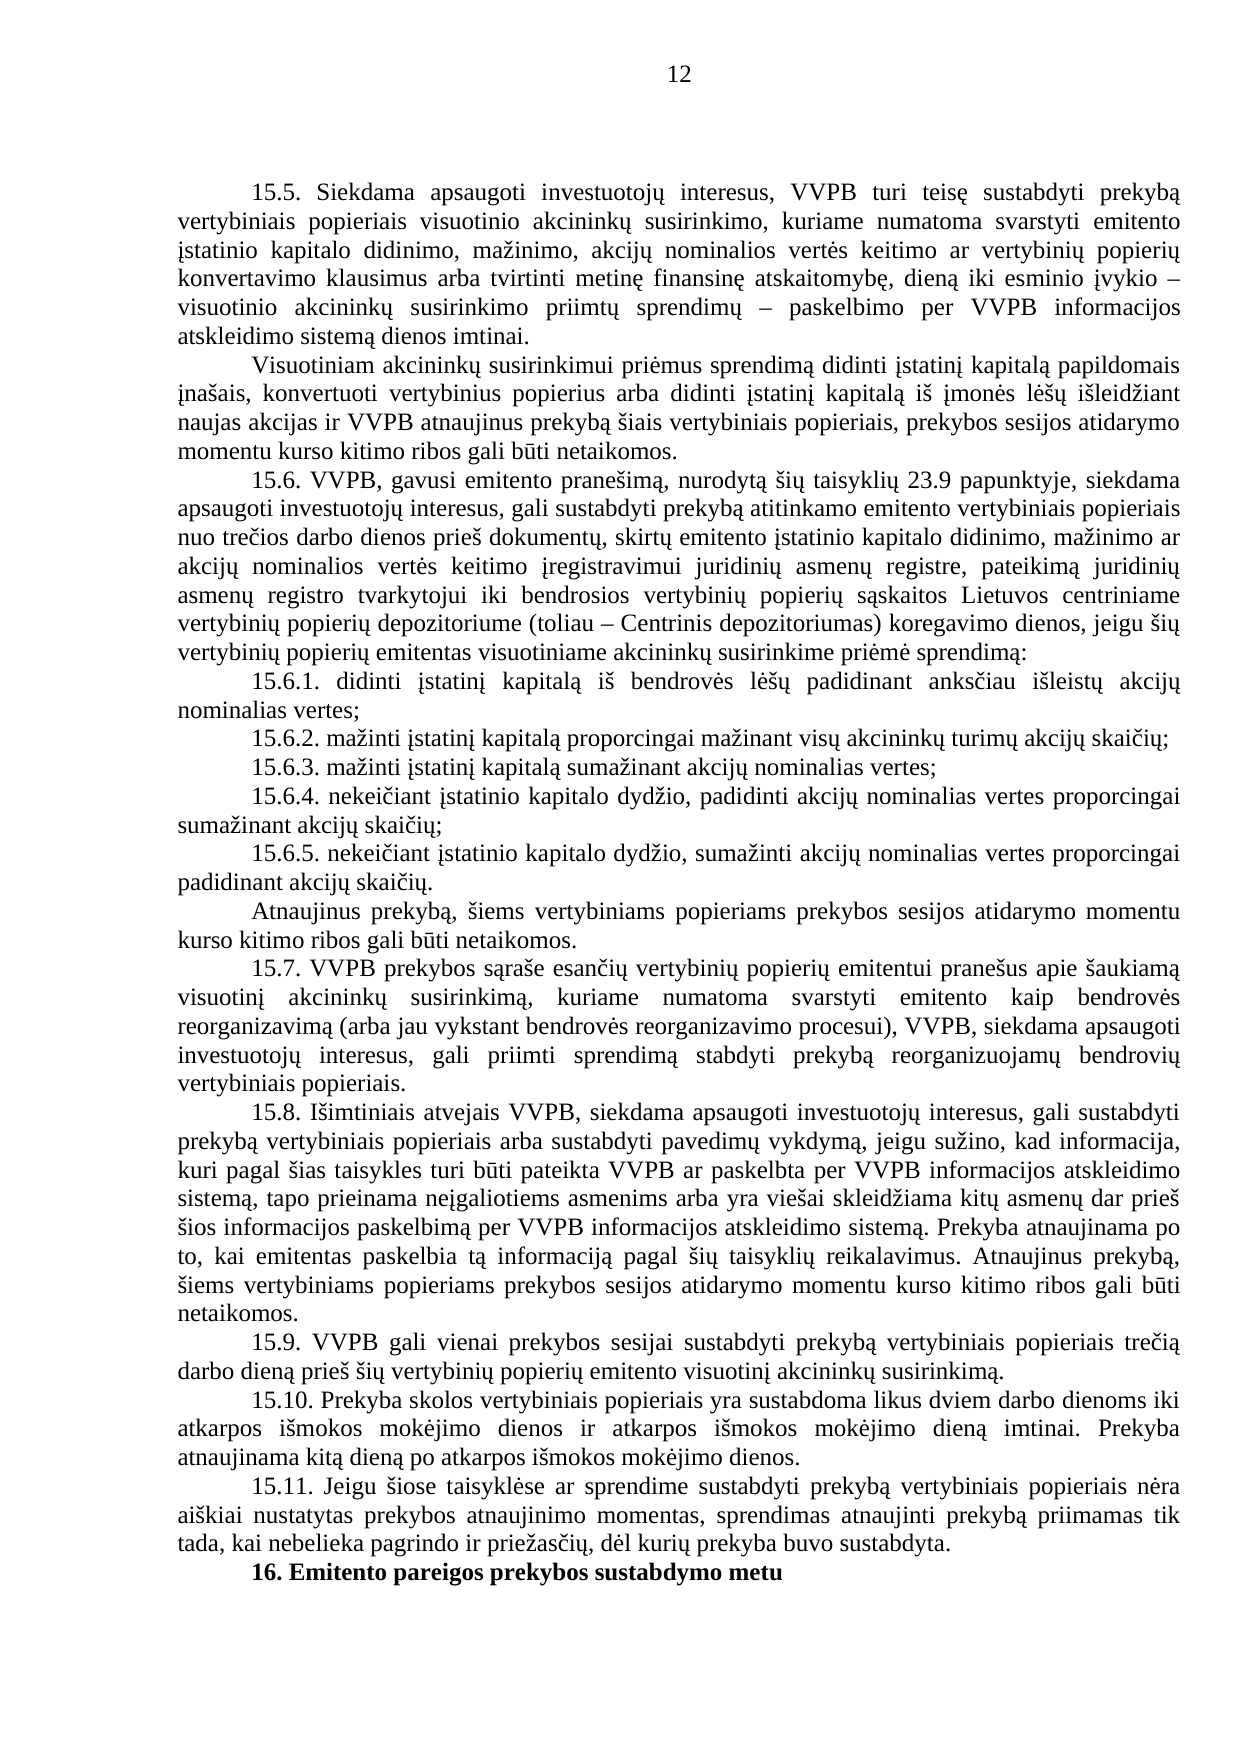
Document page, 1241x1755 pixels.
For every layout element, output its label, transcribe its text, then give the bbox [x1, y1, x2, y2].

text 15.6.2. mažinti įstatinį kapitalą proporcingai mažinant visų akcininkų turimų akcijų skaičių; [177, 723, 1181, 752]
text 15.9. VVPB gali vienai prekybos sesijai sustabdyti prekybą vertybiniais popieriais trečią darbo dieną prieš šių vertybinių popierių emitento visuotinį akcininkų susirinkimą. [177, 1327, 1181, 1385]
text 15.6.5. nekeičiant įstatinio kapitalo dydžio, sumažinti akcijų nominalias vertes proporcingai padidinant akcijų skaičių. [177, 838, 1181, 896]
text 15.6.3. mažinti įstatinį kapitalą sumažinant akcijų nominalias vertes; [177, 752, 1181, 781]
text 15.8. Išimtiniais atvejais VVPB, siekdama apsaugoti investuotojų interesus, gali sustabdyti prekybą vertybiniais popieriais arba sustabdyti pavedimų vykdymą, jeigu sužino, kad informacija, kuri pagal šias taisykles turi būti pateikta VVPB ar paskelbta per VVPB informacijos atskleidimo sistemą, tapo prieinama neįgaliotiems asmenims arba yra viešai skleidžiama kitų asmenų dar prieš šios informacijos paskelbimą per VVPB informacijos atskleidimo sistemą. Prekyba atnaujinama po to, kai emitentas paskelbia tą informaciją pagal šių taisyklių reikalavimus. Atnaujinus prekybą, šiems vertybiniams popieriams prekybos sesijos atidarymo momentu kurso kitimo ribos gali būti netaikomos. [177, 1097, 1181, 1327]
text 15.6. VVPB, gavusi emitento pranešimą, nurodytą šių taisyklių 23.9 papunktyje, siekdama apsaugoti investuotojų interesus, gali sustabdyti prekybą atitinkamo emitento vertybiniais popieriais nuo trečios darbo dienos prieš dokumentų, skirtų emitento įstatinio kapitalo didinimo, mažinimo ar akcijų nominalios vertės keitimo įregistravimui juridinių asmenų registre, pateikimą juridinių asmenų registro tvarkytojui iki bendrosios vertybinių popierių sąskaitos Lietuvos centriniame vertybinių popierių depozitoriume (toliau – Centrinis depozitoriumas) koregavimo dienos, jeigu šių vertybinių popierių emitentas visuotiniame akcininkų susirinkime priėmė sprendimą: [177, 465, 1181, 666]
text Visuotiniam akcininkų susirinkimui priėmus sprendimą didinti įstatinį kapitalą papildomais įnašais, konvertuoti vertybinius popierius arba didinti įstatinį kapitalą iš įmonės lėšų išleidžiant naujas akcijas ir VVPB atnaujinus prekybą šiais vertybiniais popieriais, prekybos sesijos atidarymo momentu kurso kitimo ribos gali būti netaikomos. [177, 350, 1181, 465]
text 15.10. Prekyba skolos vertybiniais popieriais yra sustabdoma likus dviem darbo dienoms iki atkarpos išmokos mokėjimo dienos ir atkarpos išmokos mokėjimo dieną imtinai. Prekyba atnaujinama kitą dieną po atkarpos išmokos mokėjimo dienos. [177, 1385, 1181, 1471]
text 15.11. Jeigu šiose taisyklėse ar sprendime sustabdyti prekybą vertybiniais popieriais nėra aiškiai nustatytas prekybos atnaujinimo momentas, sprendimas atnaujinti prekybą priimamas tik tada, kai nebelieka pagrindo ir priežasčių, dėl kurių prekyba buvo sustabdyta. [177, 1471, 1181, 1557]
text Atnaujinus prekybą, šiems vertybiniams popieriams prekybos sesijos atidarymo momentu kurso kitimo ribos gali būti netaikomos. [177, 896, 1181, 953]
text 15.6.4. nekeičiant įstatinio kapitalo dydžio, padidinti akcijų nominalias vertes proporcingai sumažinant akcijų skaičių; [177, 781, 1181, 838]
text 15.7. VVPB prekybos sąraše esančių vertybinių popierių emitentui pranešus apie šaukiamą visuotinį akcininkų susirinkimą, kuriame numatoma svarstyti emitento kaip bendrovės reorganizavimą (arba jau vykstant bendrovės reorganizavimo procesui), VVPB, siekdama apsaugoti investuotojų interesus, gali priimti sprendimą stabdyti prekybą reorganizuojamų bendrovių vertybiniais popieriais. [177, 953, 1181, 1097]
text 16. Emitento pareigos prekybos sustabdymo metu [177, 1557, 1181, 1586]
text 15.5. Siekdama apsaugoti investuotojų interesus, VVPB turi teisę sustabdyti prekybą vertybiniais popieriais visuotinio akcininkų susirinkimo, kuriame numatoma svarstyti emitento įstatinio kapitalo didinimo, mažinimo, akcijų nominalios vertės keitimo ar vertybinių popierių konvertavimo klausimus arba tvirtinti metinę finansinę atskaitomybę, dieną iki esminio įvykio – visuotinio akcininkų susirinkimo priimtų sprendimų – paskelbimo per VVPB informacijos atskleidimo sistemą dienos imtinai. [177, 177, 1181, 350]
text 15.6.1. didinti įstatinį kapitalą iš bendrovės lėšų padidinant anksčiau išleistų akcijų nominalias vertes; [177, 666, 1181, 723]
